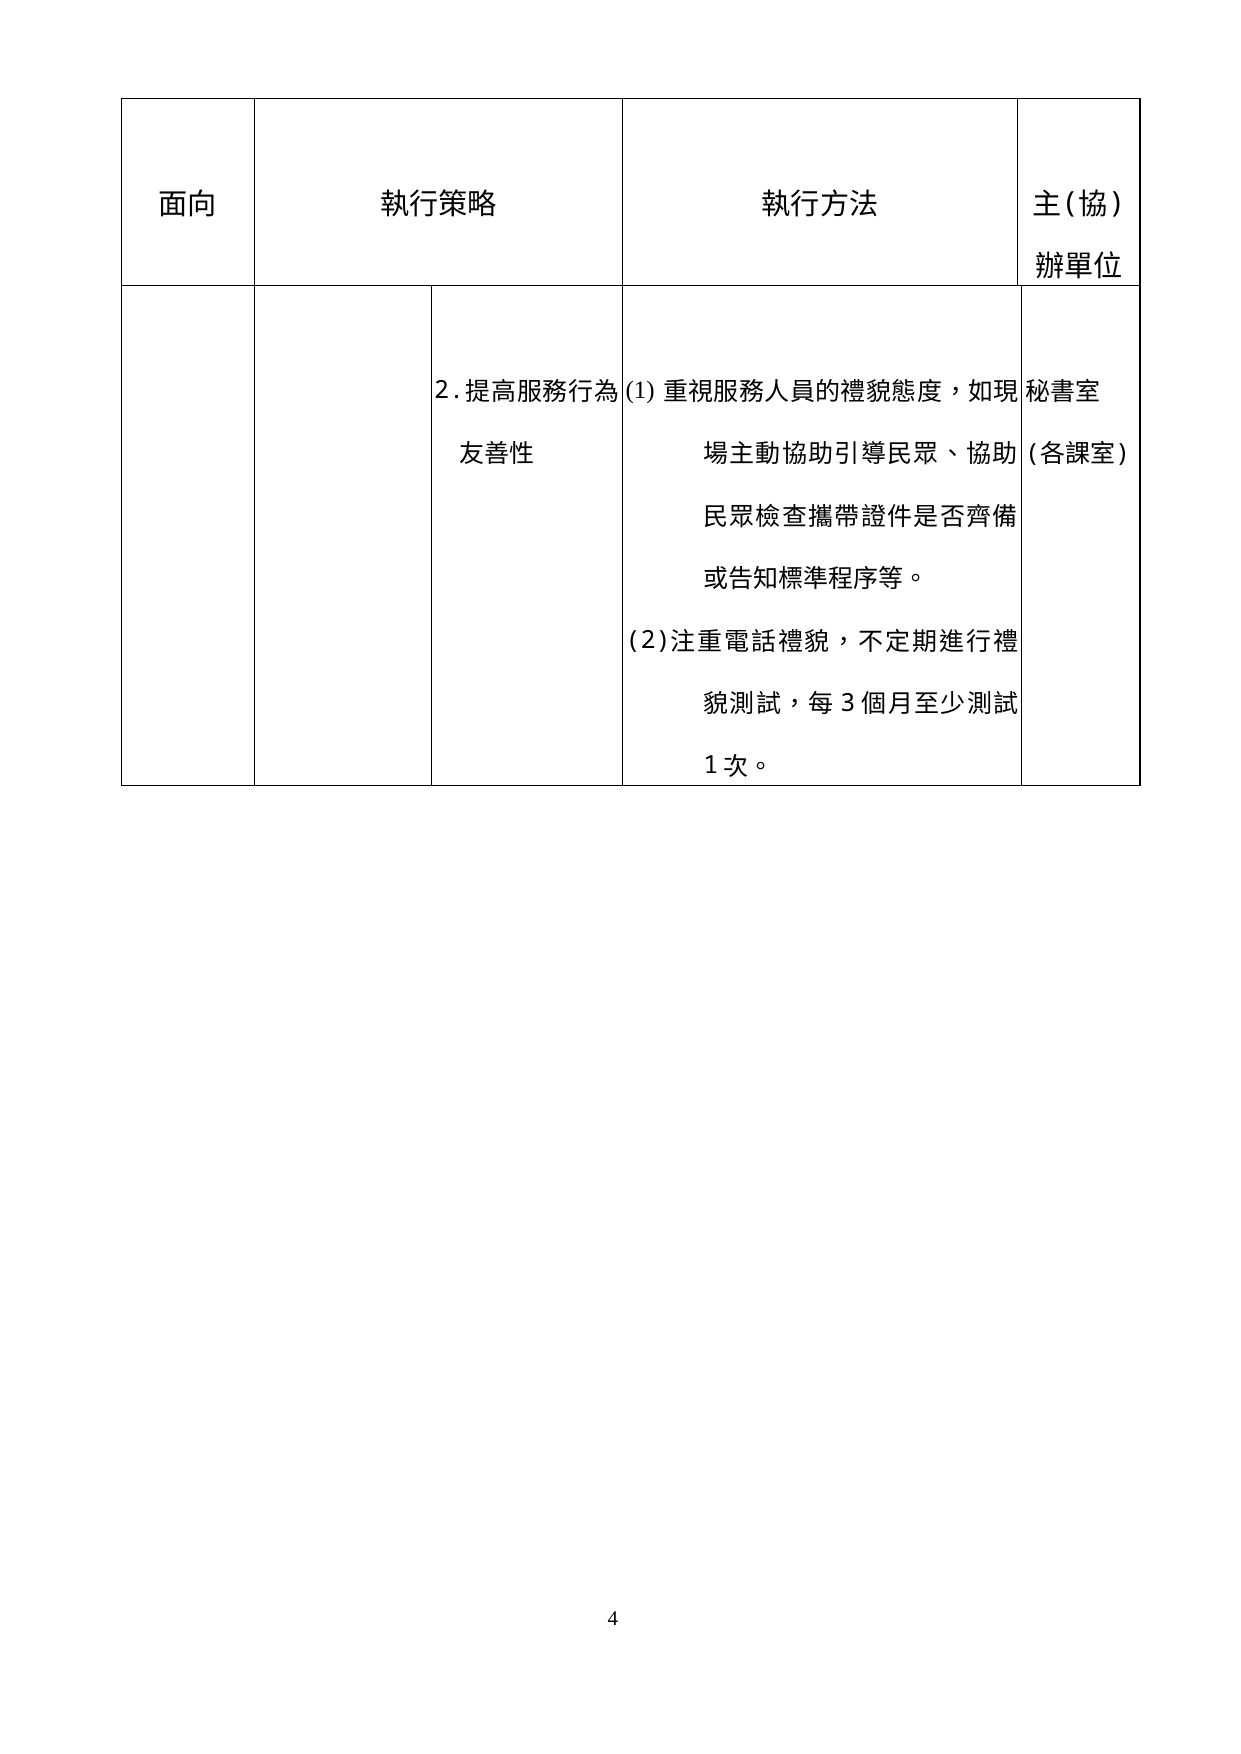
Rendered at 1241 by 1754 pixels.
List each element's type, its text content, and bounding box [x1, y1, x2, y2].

table_header 主(協)辦單位 [1018, 99, 1139, 285]
table_header 執行方法 [623, 99, 1017, 285]
table_cell 重視服務人員的禮貌態度，如現場主動協助引導民眾、協助民眾檢查攜帶證件是否齊備或告知標準程序等。 注重電話禮貌，不定期進行禮貌測試，每3個月至少測試1次。 [623, 286, 1021, 785]
table_cell [122, 286, 254, 785]
table_header 面向 [122, 99, 254, 285]
table_cell [255, 286, 431, 785]
table_cell 秘書室 (各課室) [1022, 286, 1139, 785]
table_cell 2.提高服務行為友善性 [432, 286, 622, 785]
table_header 執行策略 [255, 99, 622, 285]
